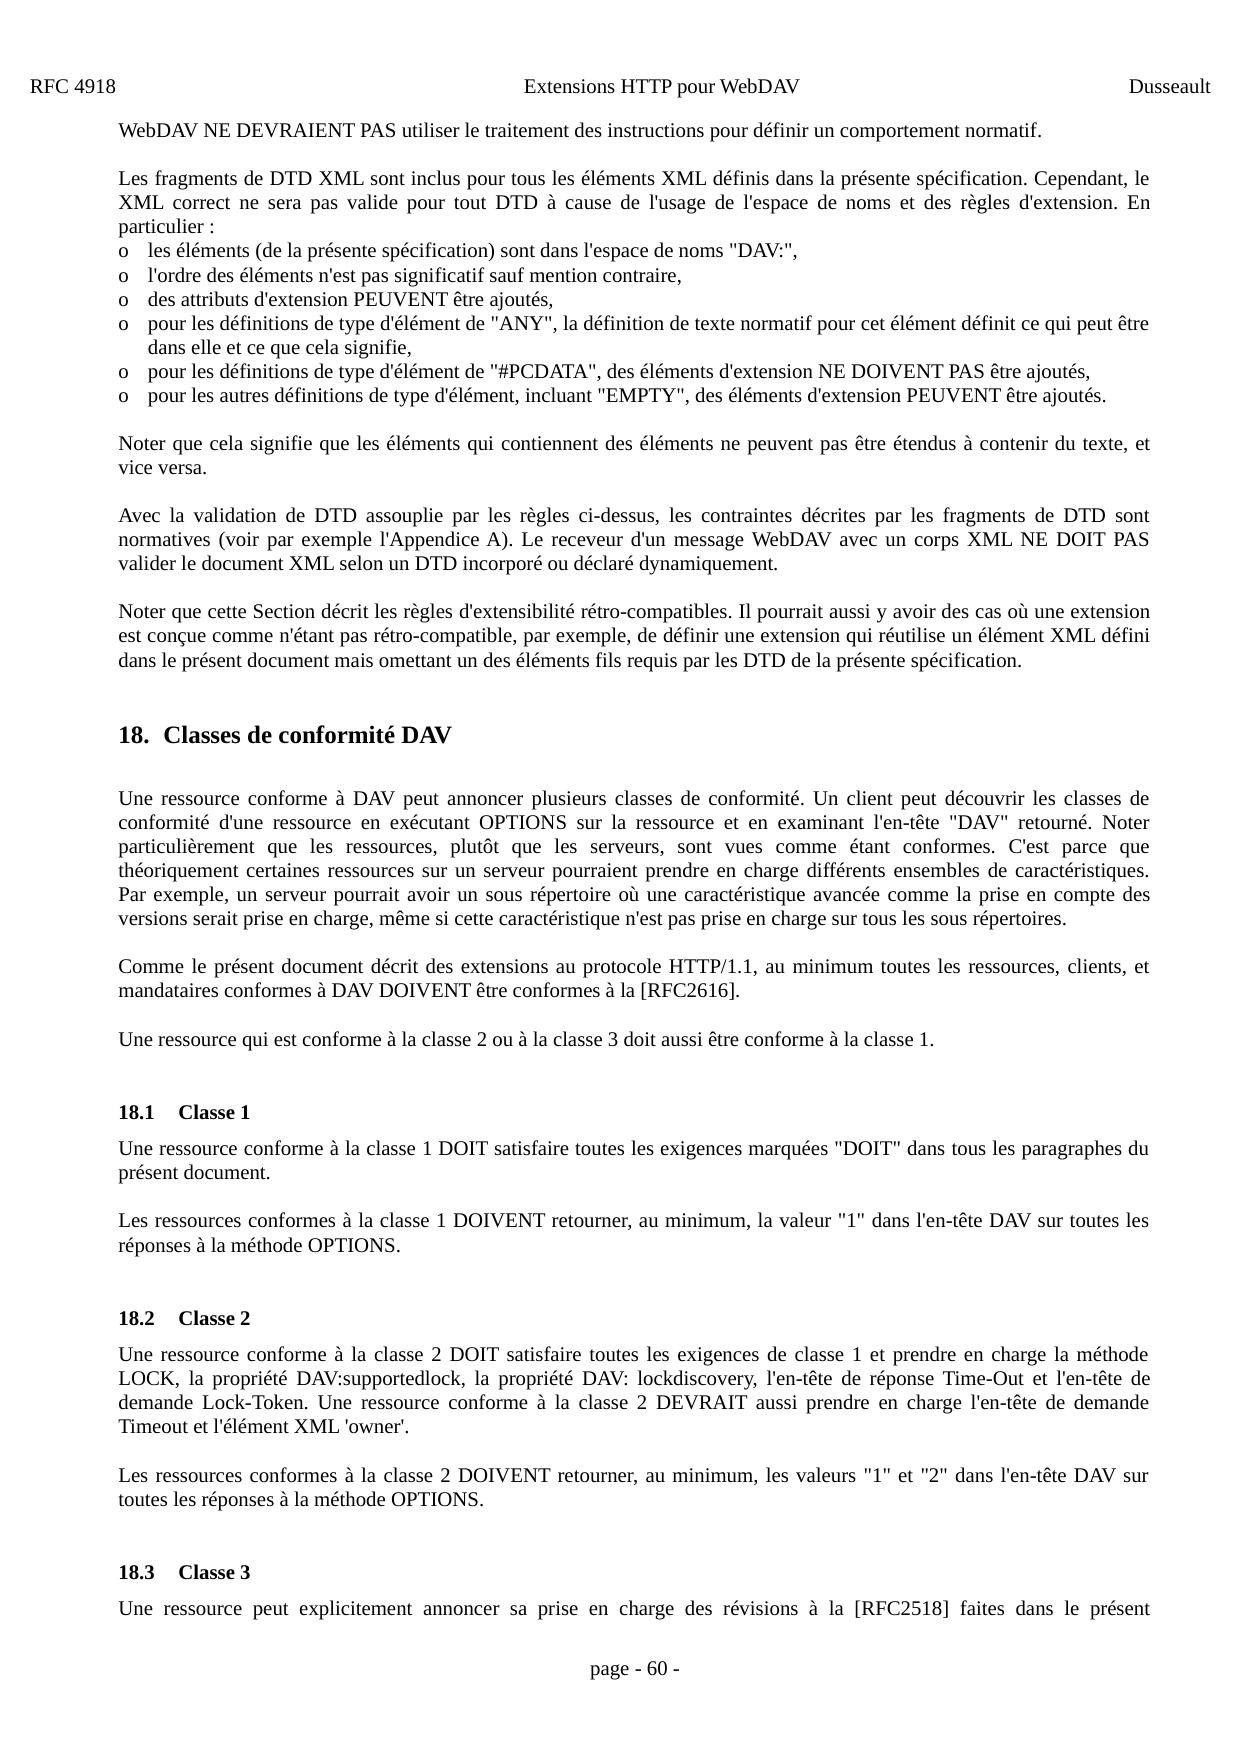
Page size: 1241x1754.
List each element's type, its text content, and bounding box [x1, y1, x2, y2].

text o pour les définitions de type d'élément de "#PCDATA", des éléments d'extension NE DOIVENT PAS être ajoutés, [118, 359, 1152, 383]
subtitle 18.1 Classe 1 [118, 1100, 1152, 1124]
text Les ressources conformes à la classe 1 DOIVENT retourner, au minimum, la valeur "1" dans l'en-tête DAV sur toutes les réponses à la méthode OPTIONS. [118, 1208, 1152, 1257]
text Une ressource qui est conforme à la classe 2 ou à la classe 3 doit aussi être conforme à la classe 1. [118, 1027, 1152, 1051]
text Une ressource conforme à DAV peut annoncer plusieurs classes de conformité. Un client peut découvrir les classes de conformité d'une ressource en exécutant OPTIONS sur la ressource et en examinant l'en-tête "DAV" retourné. Noter particulièrement que les ressources, plutôt que les serveurs, sont vues comme étant conformes. C'est parce que théoriquement certaines ressources sur un serveur pourraient prendre en charge différents ensembles de caractéristiques. Par exemple, un serveur pourrait avoir un sous répertoire où une caractéristique avancée comme la prise en compte des versions serait prise en charge, même si cette caractéristique n'est pas prise en charge sur tous les sous répertoires. [118, 786, 1152, 930]
text Une ressource peut explicitement annoncer sa prise en charge des révisions à la [RFC2518] faites dans le présent [118, 1596, 1152, 1620]
text Comme le présent document décrit des extensions au protocole HTTP/1.1, au minimum toutes les ressources, clients, et mandataires conformes à DAV DOIVENT être conformes à la [RFC2616]. [118, 954, 1152, 1002]
text o pour les autres définitions de type d'élément, incluant "EMPTY", des éléments d'extension PEUVENT être ajoutés. [118, 383, 1152, 407]
text o l'ordre des éléments n'est pas significatif sauf mention contraire, [118, 262, 1152, 287]
text Noter que cette Section décrit les règles d'extensibilité rétro-compatibles. Il pourrait aussi y avoir des cas où une extension est conçue comme n'étant pas rétro-compatible, par exemple, de définir une extension qui réutilise un élément XML défini dans le présent document mais omettant un des éléments fils requis par les DTD de la présente spécification. [118, 599, 1152, 672]
subtitle 18.2 Classe 2 [118, 1306, 1152, 1330]
text Une ressource conforme à la classe 1 DOIT satisfaire toutes les exigences marquées "DOIT" dans tous les paragraphes du présent document. [118, 1136, 1152, 1184]
subtitle 18.3 Classe 3 [118, 1560, 1152, 1584]
text o les éléments (de la présente spécification) sont dans l'espace de noms "DAV:", [118, 238, 1152, 262]
text Une ressource conforme à la classe 2 DOIT satisfaire toutes les exigences de classe 1 et prendre en charge la méthode LOCK, la propriété DAV:supportedlock, la propriété DAV: lockdiscovery, l'en-tête de réponse Time-Out et l'en-tête de demande Lock-Token. Une ressource conforme à la classe 2 DEVRAIT aussi prendre en charge l'en-tête de demande Timeout et l'élément XML 'owner'. [118, 1342, 1152, 1438]
text WebDAV NE DEVRAIENT PAS utiliser le traitement des instructions pour définir un comportement normatif. [118, 118, 1152, 142]
text Avec la validation de DTD assouplie par les règles ci-dessus, les contraintes décrites par les fragments de DTD sont normatives (voir par exemple l'Appendice A). Le receveur d'un message WebDAV avec un corps XML NE DOIT PAS valider le document XML selon un DTD incorporé ou déclaré dynamiquement. [118, 503, 1152, 575]
text Les ressources conformes à la classe 2 DOIVENT retourner, au minimum, les valeurs "1" et "2" dans l'en-tête DAV sur toutes les réponses à la méthode OPTIONS. [118, 1462, 1152, 1511]
text Noter que cela signifie que les éléments qui contiennent des éléments ne peuvent pas être étendus à contenir du texte, et vice versa. [118, 431, 1152, 479]
text Les fragments de DTD XML sont inclus pour tous les éléments XML définis dans la présente spécification. Cependant, le XML correct ne sera pas valide pour tout DTD à cause de l'usage de l'espace de noms et des règles d'extension. En particulier : [118, 166, 1152, 238]
text o des attributs d'extension PEUVENT être ajoutés, [118, 287, 1152, 311]
subtitle 18. Classes de conformité DAV [118, 721, 1152, 749]
text o pour les définitions de type d'élément de "ANY", la définition de texte normatif pour cet élément définit ce qui peut être dans elle et ce que cela signifie, [118, 311, 1152, 359]
